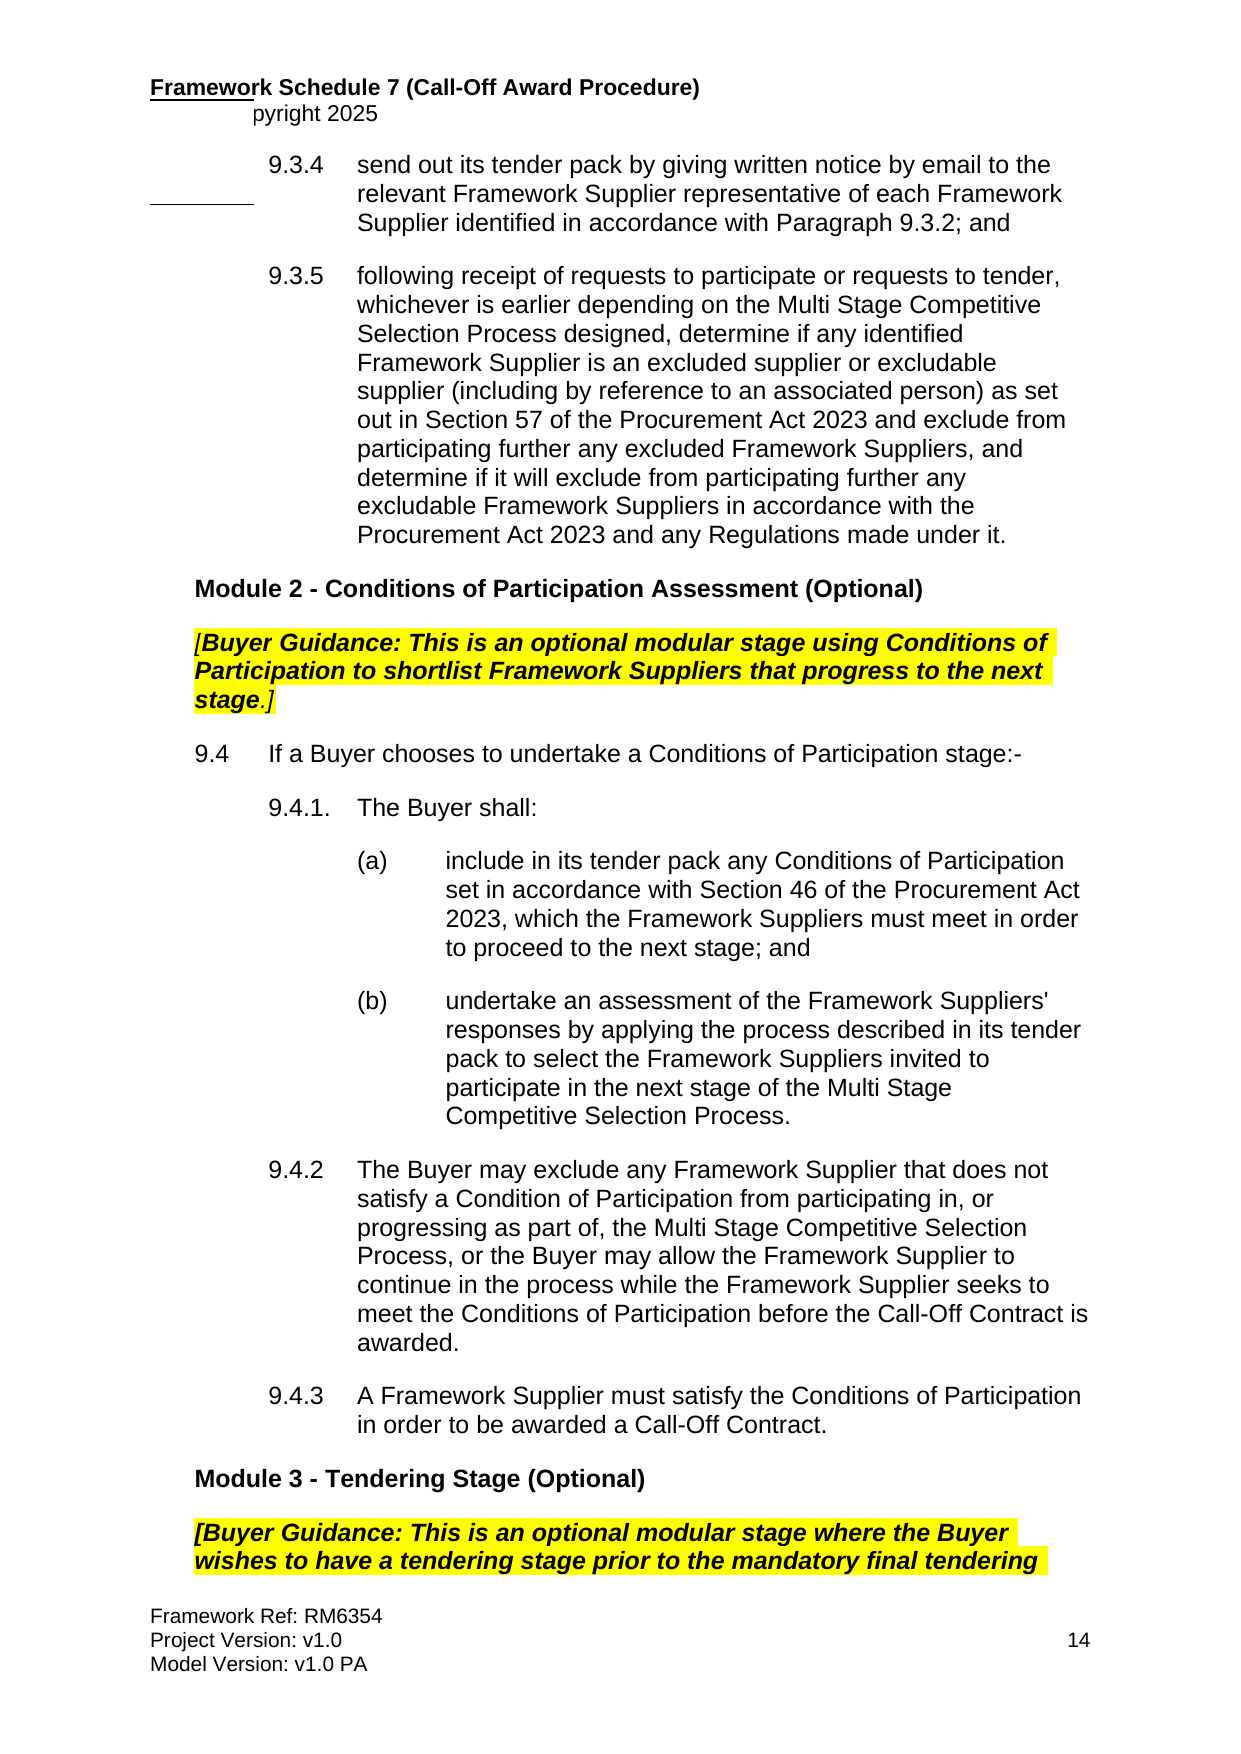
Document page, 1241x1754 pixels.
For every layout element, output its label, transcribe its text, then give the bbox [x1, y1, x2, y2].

text Module 3 - Tendering Stage (Optional) [194, 1464, 1090, 1492]
text 9.4.3 A Framework Supplier must satisfy the Conditions of Participation in order to be awarded a Call-Off Contract. [268, 1381, 1090, 1439]
list undertake an assessment of the Framework Suppliers' responses by applying the process described in its tender pack to select the Framework Suppliers invited to participate in the next stage of the Multi Stage Competitive Selection Process. [357, 986, 1090, 1130]
text [Buyer Guidance: This is an optional modular stage using Conditions of Participation to shortlist Framework Suppliers that progress to the next stage.] [194, 627, 1090, 714]
text 9.4.2 The Buyer may exclude any Framework Supplier that does not satisfy a Condition of Participation from participating in, or progressing as part of, the Multi Stage Competitive Selection Process, or the Buyer may allow the Framework Supplier to continue in the process while the Framework Supplier seeks to meet the Conditions of Participation before the Call-Off Contract is awarded. [268, 1155, 1090, 1356]
text 9.3.4 send out its tender pack by giving written notice by email to the relevant Framework Supplier representative of each Framework Supplier identified in accordance with Paragraph 9.3.2; and [268, 150, 1090, 236]
text Module 2 - Conditions of Participation Assessment (Optional) [194, 574, 1090, 602]
text 9.4.1. The Buyer shall: [268, 792, 1090, 821]
text 9.3.5 following receipt of requests to participate or requests to tender, whichever is earlier depending on the Multi Stage Competitive Selection Process designed, determine if any identified Framework Supplier is an excluded supplier or excludable supplier (including by reference to an associated person) as set out in Section 57 of the Procurement Act 2023 and exclude from participating further any excluded Framework Suppliers, and determine if it will exclude from participating further any excludable Framework Suppliers in accordance with the Procurement Act 2023 and any Regulations made under it. [268, 261, 1090, 549]
text 9.4 If a Buyer chooses to undertake a Conditions of Participation stage:- [194, 739, 1090, 767]
list include in its tender pack any Conditions of Participation set in accordance with Section 46 of the Procurement Act 2023, which the Framework Suppliers must meet in order to proceed to the next stage; and [357, 846, 1090, 961]
text [Buyer Guidance: This is an optional modular stage where the Buyer wishes to have a tendering stage prior to the mandatory final tendering stage. This stage can be duplicated in the event that the Buyer decides to design a process with multiple tendering stages.] [194, 1517, 1090, 1575]
